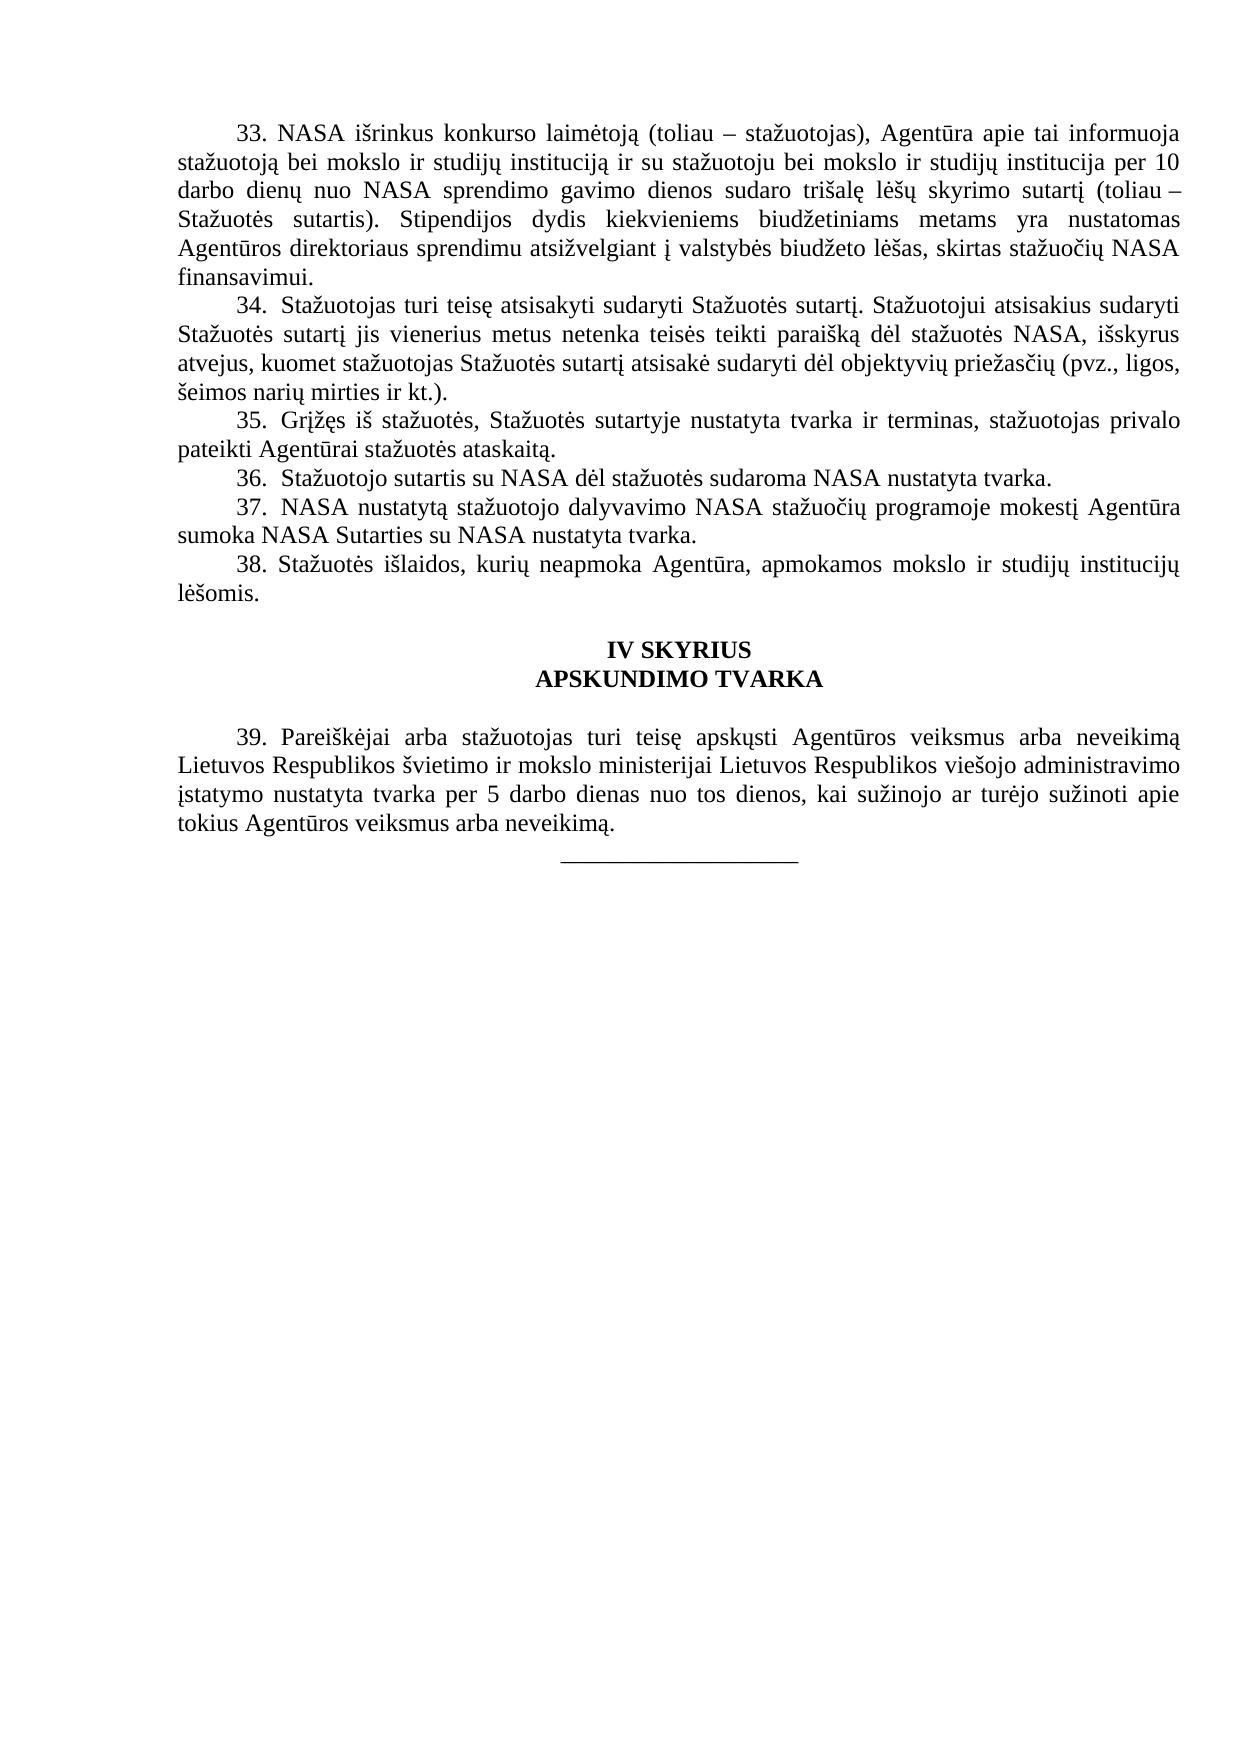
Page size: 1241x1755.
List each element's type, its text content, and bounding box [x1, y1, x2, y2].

text 37. NASA nustatytą stažuotojo dalyvavimo NASA stažuočių programoje mokestį Agentūra sumoka NASA Sutarties su NASA nustatyta tvarka. [177, 492, 1181, 549]
text APSKUNDIMO TVARKA [177, 664, 1181, 693]
text 38. Stažuotės išlaidos, kurių neapmoka Agentūra, apmokamos mokslo ir studijų institucijų lėšomis. [177, 549, 1181, 607]
text IV SKYRIUS [177, 636, 1181, 664]
text 34. Stažuotojas turi teisę atsisakyti sudaryti Stažuotės sutartį. Stažuotojui atsisakius sudaryti Stažuotės sutartį jis vienerius metus netenka teisės teikti paraišką dėl stažuotės NASA, išskyrus atvejus, kuomet stažuotojas Stažuotės sutartį atsisakė sudaryti dėl objektyvių priežasčių (pvz., ligos, šeimos narių mirties ir kt.). [177, 291, 1181, 406]
text 35. Grįžęs iš stažuotės, Stažuotės sutartyje nustatyta tvarka ir terminas, stažuotojas privalo pateikti Agentūrai stažuotės ataskaitą. [177, 406, 1181, 463]
text 39. Pareiškėjai arba stažuotojas turi teisę apskųsti Agentūros veiksmus arba neveikimą Lietuvos Respublikos švietimo ir mokslo ministerijai Lietuvos Respublikos viešojo administravimo įstatymo nustatyta tvarka per 5 darbo dienas nuo tos dienos, kai sužinojo ar turėjo sužinoti apie tokius Agentūros veiksmus arba neveikimą. [177, 722, 1181, 837]
text 36. Stažuotojo sutartis su NASA dėl stažuotės sudaroma NASA nustatyta tvarka. [177, 463, 1181, 492]
text ___________________ [177, 837, 1181, 866]
text 33. NASA išrinkus konkurso laimėtoją (toliau – stažuotojas), Agentūra apie tai informuoja stažuotoją bei mokslo ir studijų instituciją ir su stažuotoju bei mokslo ir studijų institucija per 10 darbo dienų nuo NASA sprendimo gavimo dienos sudaro trišalę lėšų skyrimo sutartį (toliau – Stažuotės sutartis). Stipendijos dydis kiekvieniems biudžetiniams metams yra nustatomas Agentūros direktoriaus sprendimu atsižvelgiant į valstybės biudžeto lėšas, skirtas stažuočių NASA finansavimui. [177, 118, 1181, 291]
